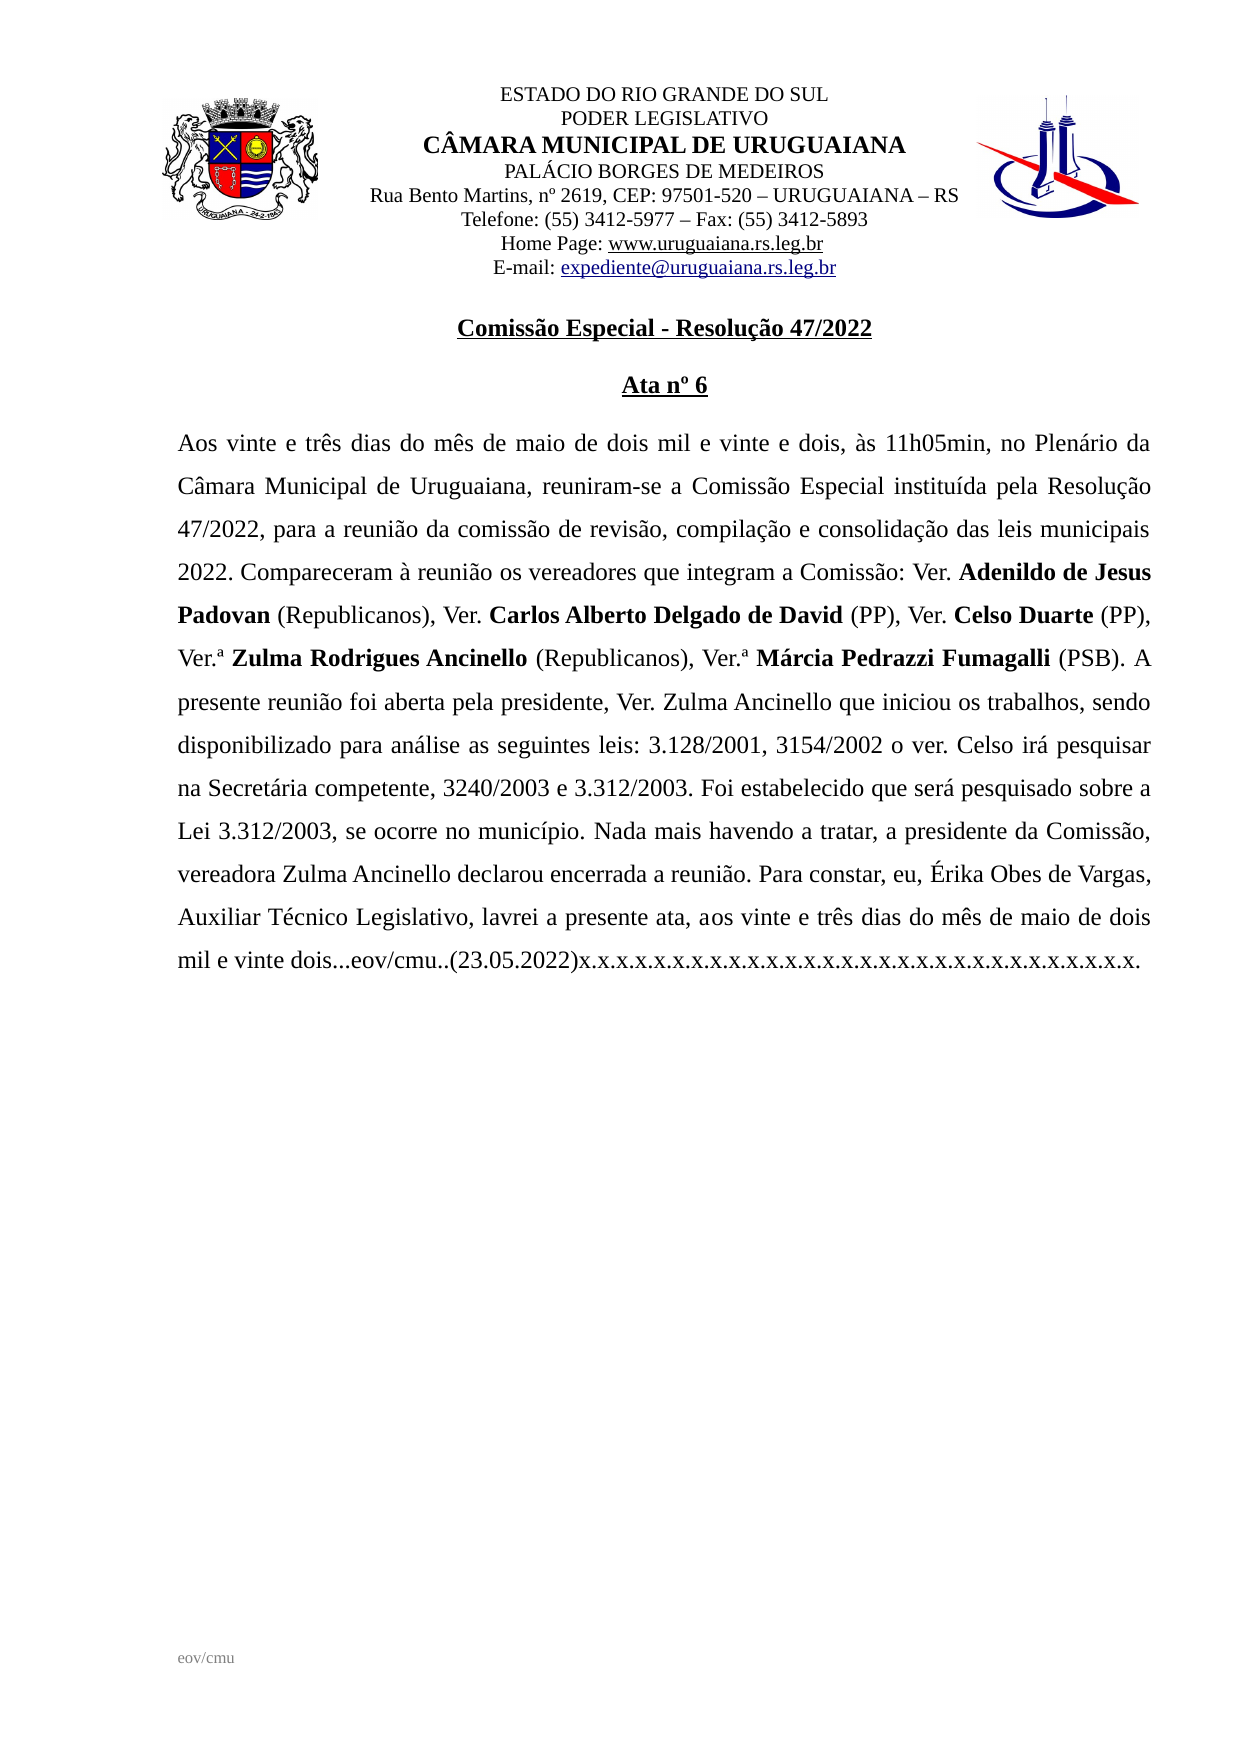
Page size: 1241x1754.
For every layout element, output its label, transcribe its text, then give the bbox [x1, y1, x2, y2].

text Aos vinte e três dias do mês de maio de dois mil e vinte e dois, às 11h05min, no Plenário da Câmara Municipal de Uruguaiana, reuniram-se a Comissão Especial instituída pela Resolução 47/2022, para a reunião da comissão de revisão, compilação e consolidação das leis municipais 2022. Compareceram à reunião os vereadores que integram a Comissão: Ver. Adenildo de Jesus Padovan (Republicanos), Ver. Carlos Alberto Delgado de David (PP), Ver. Celso Duarte (PP), Ver.ª Zulma Rodrigues Ancinello (Republicanos), Ver.ª Márcia Pedrazzi Fumagalli (PSB). A presente reunião foi aberta pela presidente, Ver. Zulma Ancinello que iniciou os trabalhos, sendo disponibilizado para análise as seguintes leis: 3.128/2001, 3154/2002 o ver. Celso irá pesquisar na Secretária competente, 3240/2003 e 3.312/2003. Foi estabelecido que será pesquisado sobre a Lei 3.312/2003, se ocorre no município. Nada mais havendo a tratar, a presidente da Comissão, vereadora Zulma Ancinello declarou encerrada a reunião. Para constar, eu, Érika Obes de Vargas, Auxiliar Técnico Legislativo, lavrei a presente ata, aos vinte e três dias do mês de maio de dois mil e vinte dois...eov/cmu..(23.05.2022)x.x.x.x.x.x.x.x.x.x.x.x.x.x.x.x.x.x.x.x.x.x.x.x.x.x.x.x.x.x. [177, 428, 1152, 974]
text Ata nº 6 [177, 370, 1152, 399]
picture [976, 95, 1139, 218]
picture [162, 98, 318, 220]
text Comissão Especial - Resolução 47/2022 [177, 313, 1152, 342]
